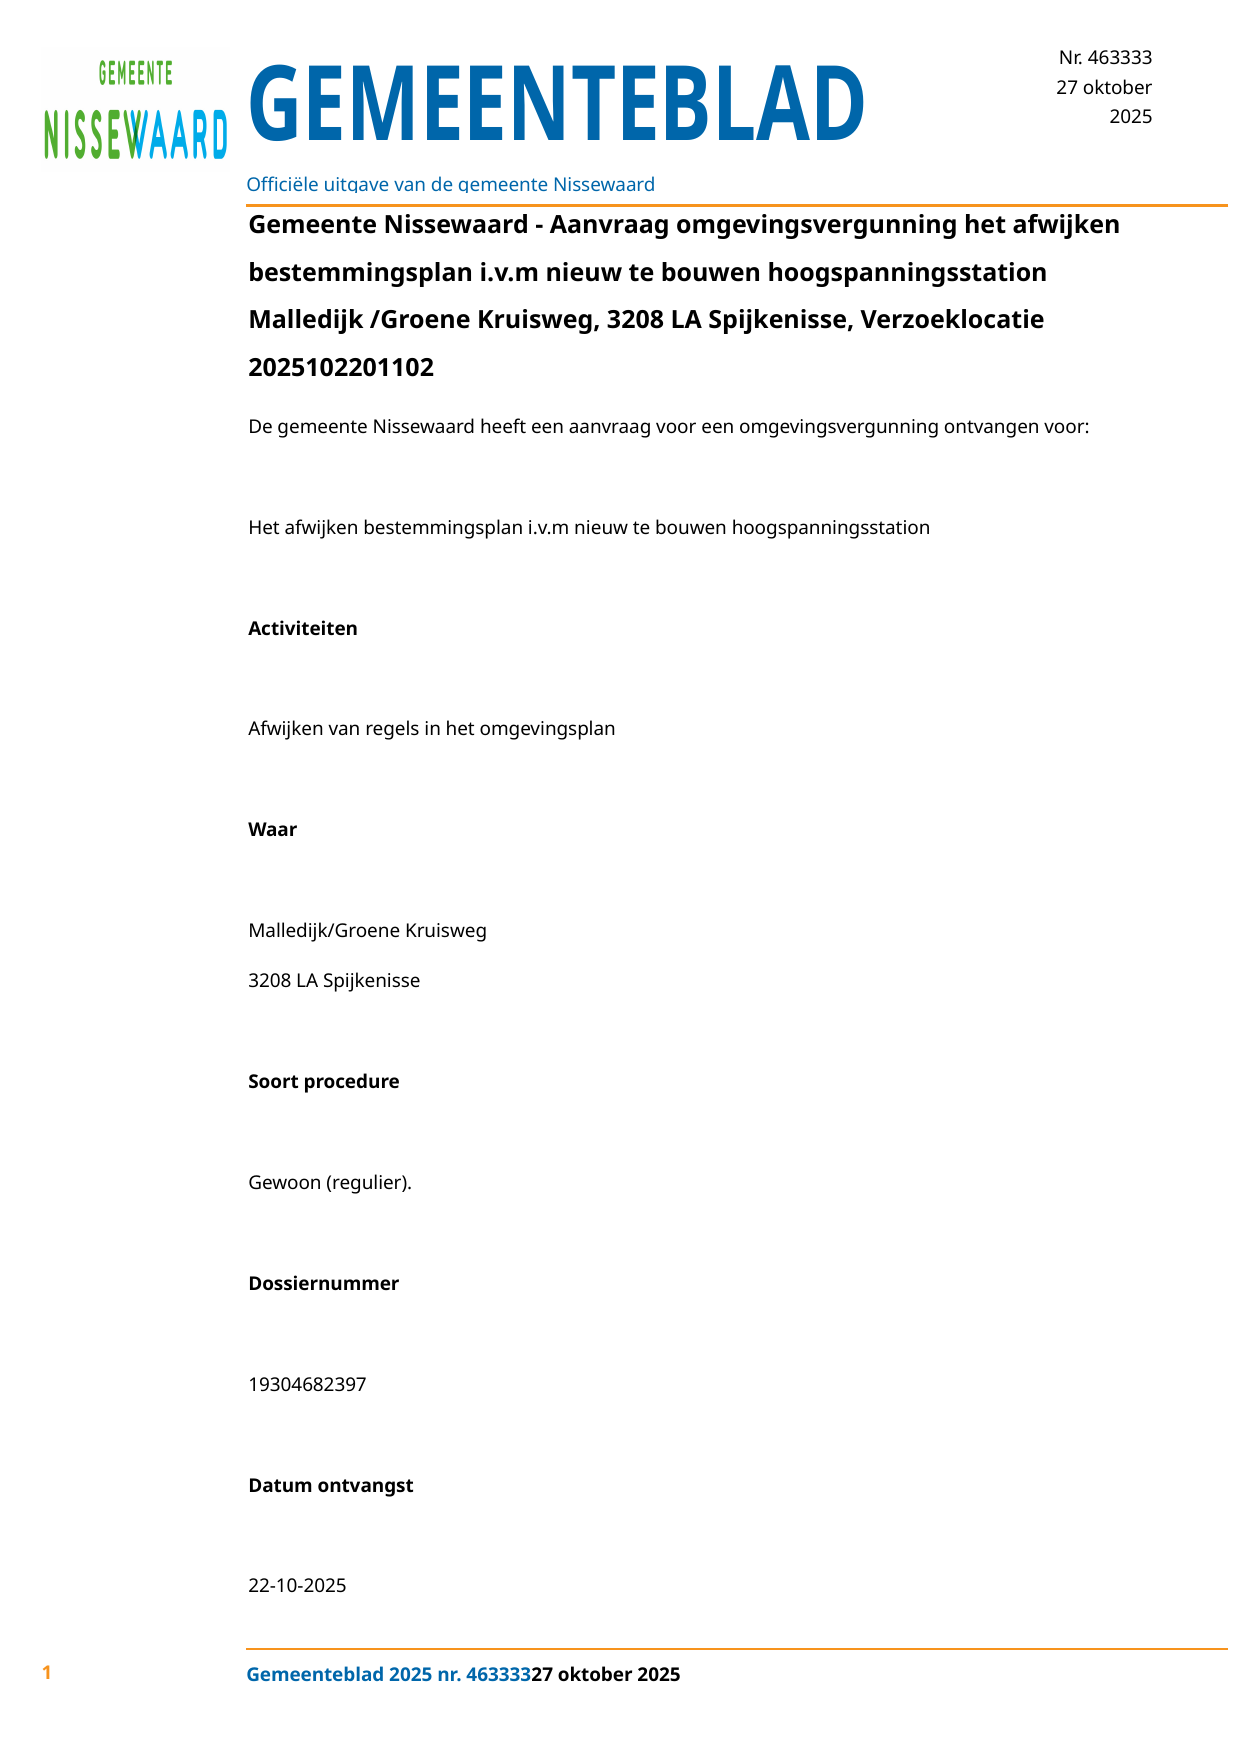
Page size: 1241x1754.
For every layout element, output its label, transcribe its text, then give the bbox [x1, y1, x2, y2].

text De gemeente Nissewaard heeft een aanvraag voor een omgevingsvergunning ontvangen voor: [248, 413, 1152, 439]
text Activiteiten [248, 615, 1152, 641]
picture [41, 47, 231, 172]
text 19304682397 [248, 1371, 1152, 1397]
text Dossiernummer [248, 1270, 1152, 1296]
text Gewoon (regulier). [248, 1169, 1152, 1195]
text 22-10-2025 [248, 1573, 1152, 1598]
text Gemeente Nissewaard - Aanvraag omgevingsvergunning het afwijken bestemmingsplan i.v.m nieuw te bouwen hoogspanningsstation Malledijk /Groene Kruisweg, 3208 LA Spijkenisse, Verzoeklocatie 2025102201102 [248, 207, 1152, 384]
text Afwijken van regels in het omgevingsplan [248, 716, 1152, 741]
text 3208 LA Spijkenisse [248, 968, 1152, 993]
text Datum ontvangst [248, 1472, 1152, 1498]
text Soort procedure [248, 1068, 1152, 1094]
text Waar [248, 816, 1152, 842]
text Het afwijken bestemmingsplan i.v.m nieuw te bouwen hoogspanningsstation [248, 514, 1152, 540]
text Malledijk/Groene Kruisweg [248, 917, 1152, 943]
